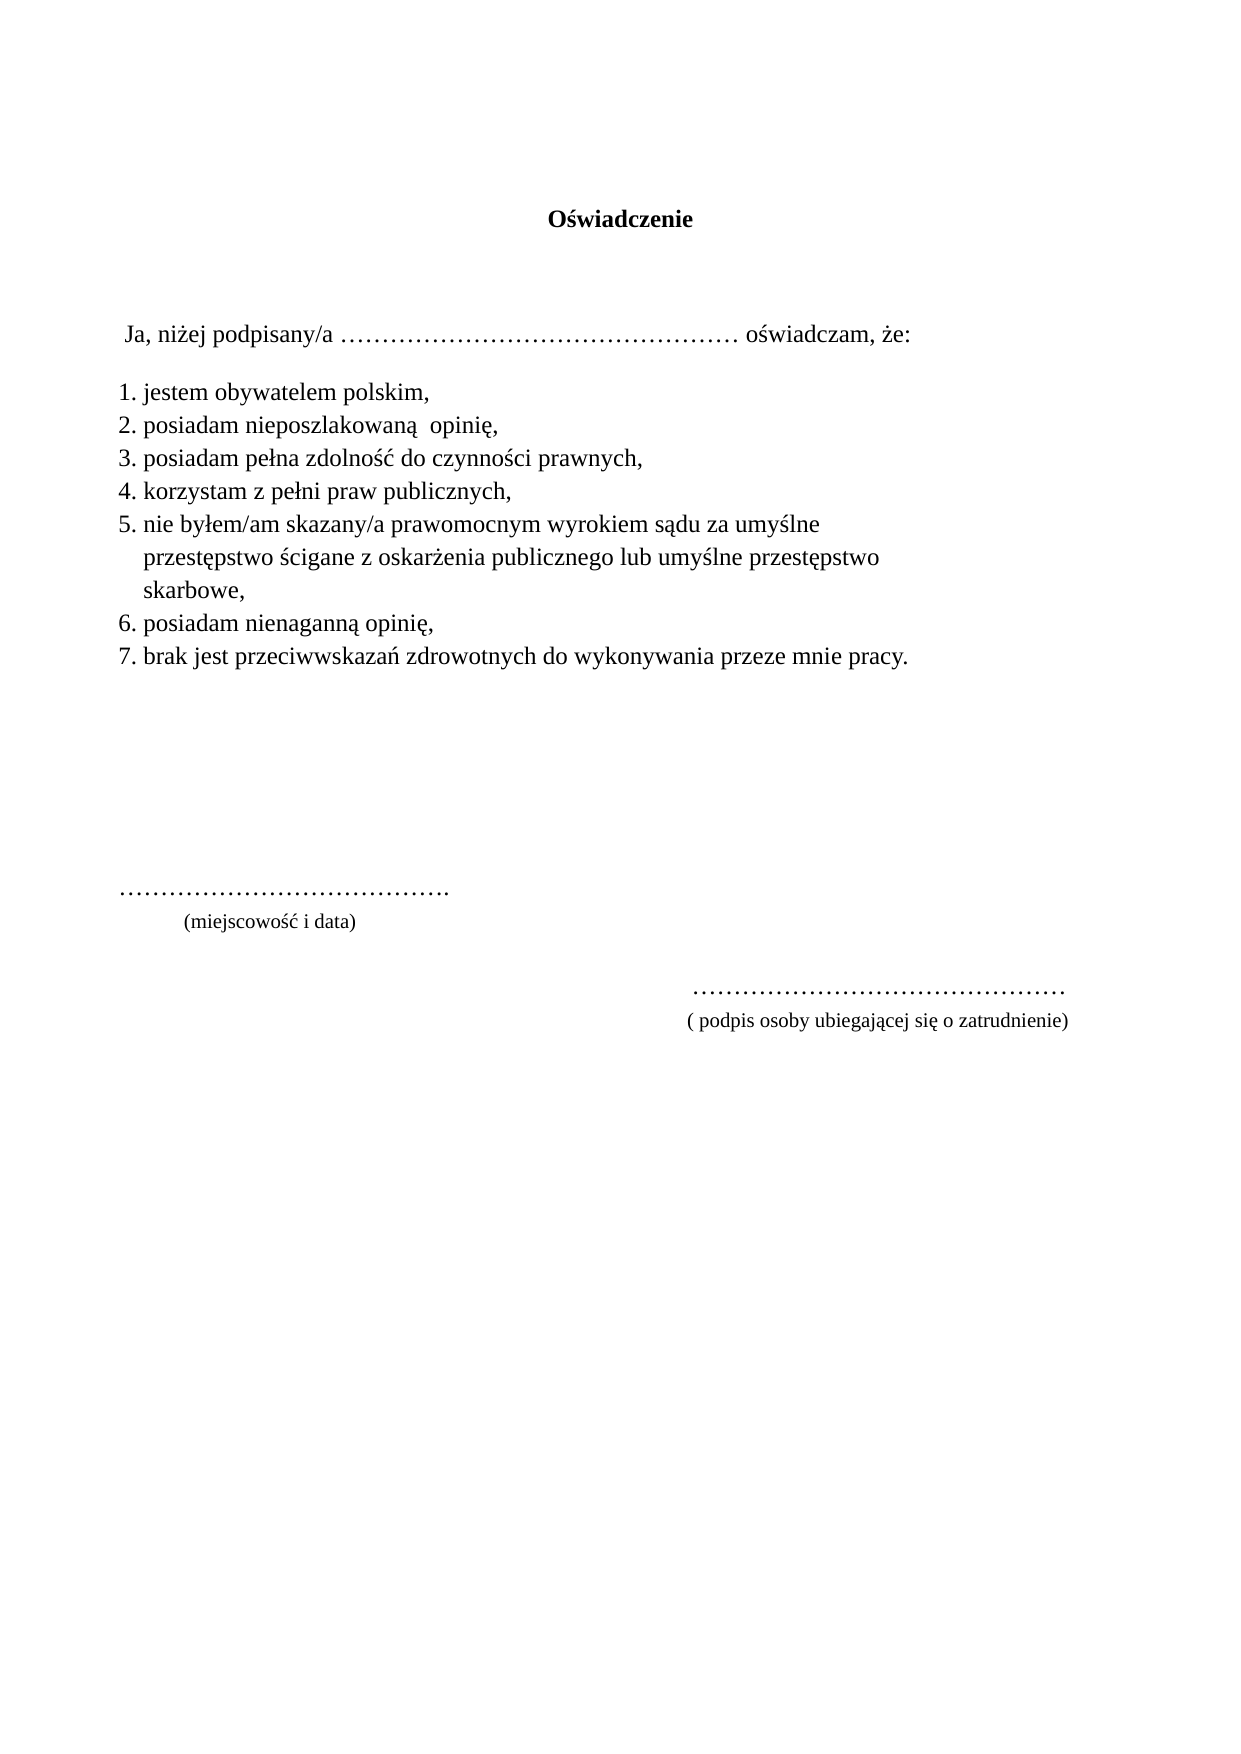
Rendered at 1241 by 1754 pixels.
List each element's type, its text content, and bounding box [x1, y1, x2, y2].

text …………………………………. [118, 872, 1122, 901]
text Oświadczenie [118, 204, 1122, 233]
text 5. nie byłem/am skazany/a prawomocnym wyrokiem sądu za umyślne [118, 509, 1122, 538]
text ……………………………………… [118, 971, 1122, 1000]
text 1. jestem obywatelem polskim, [118, 377, 1122, 406]
text ( podpis osoby ubiegającej się o zatrudnienie) [118, 1004, 1122, 1033]
text przestępstwo ścigane z oskarżenia publicznego lub umyślne przestępstwo [118, 542, 1122, 571]
text skarbowe, [118, 575, 1122, 604]
text 3. posiadam pełna zdolność do czynności prawnych, [118, 443, 1122, 472]
text 4. korzystam z pełni praw publicznych, [118, 476, 1122, 505]
text 7. brak jest przeciwwskazań zdrowotnych do wykonywania przeze mnie pracy. [118, 641, 1122, 670]
text 2. posiadam nieposzlakowaną opinię, [118, 410, 1122, 439]
text 6. posiadam nienaganną opinię, [118, 608, 1122, 637]
text Ja, niżej podpisany/a ………………………………………… oświadczam, że: [118, 319, 1122, 348]
text (miejscowość i data) [118, 905, 1122, 934]
